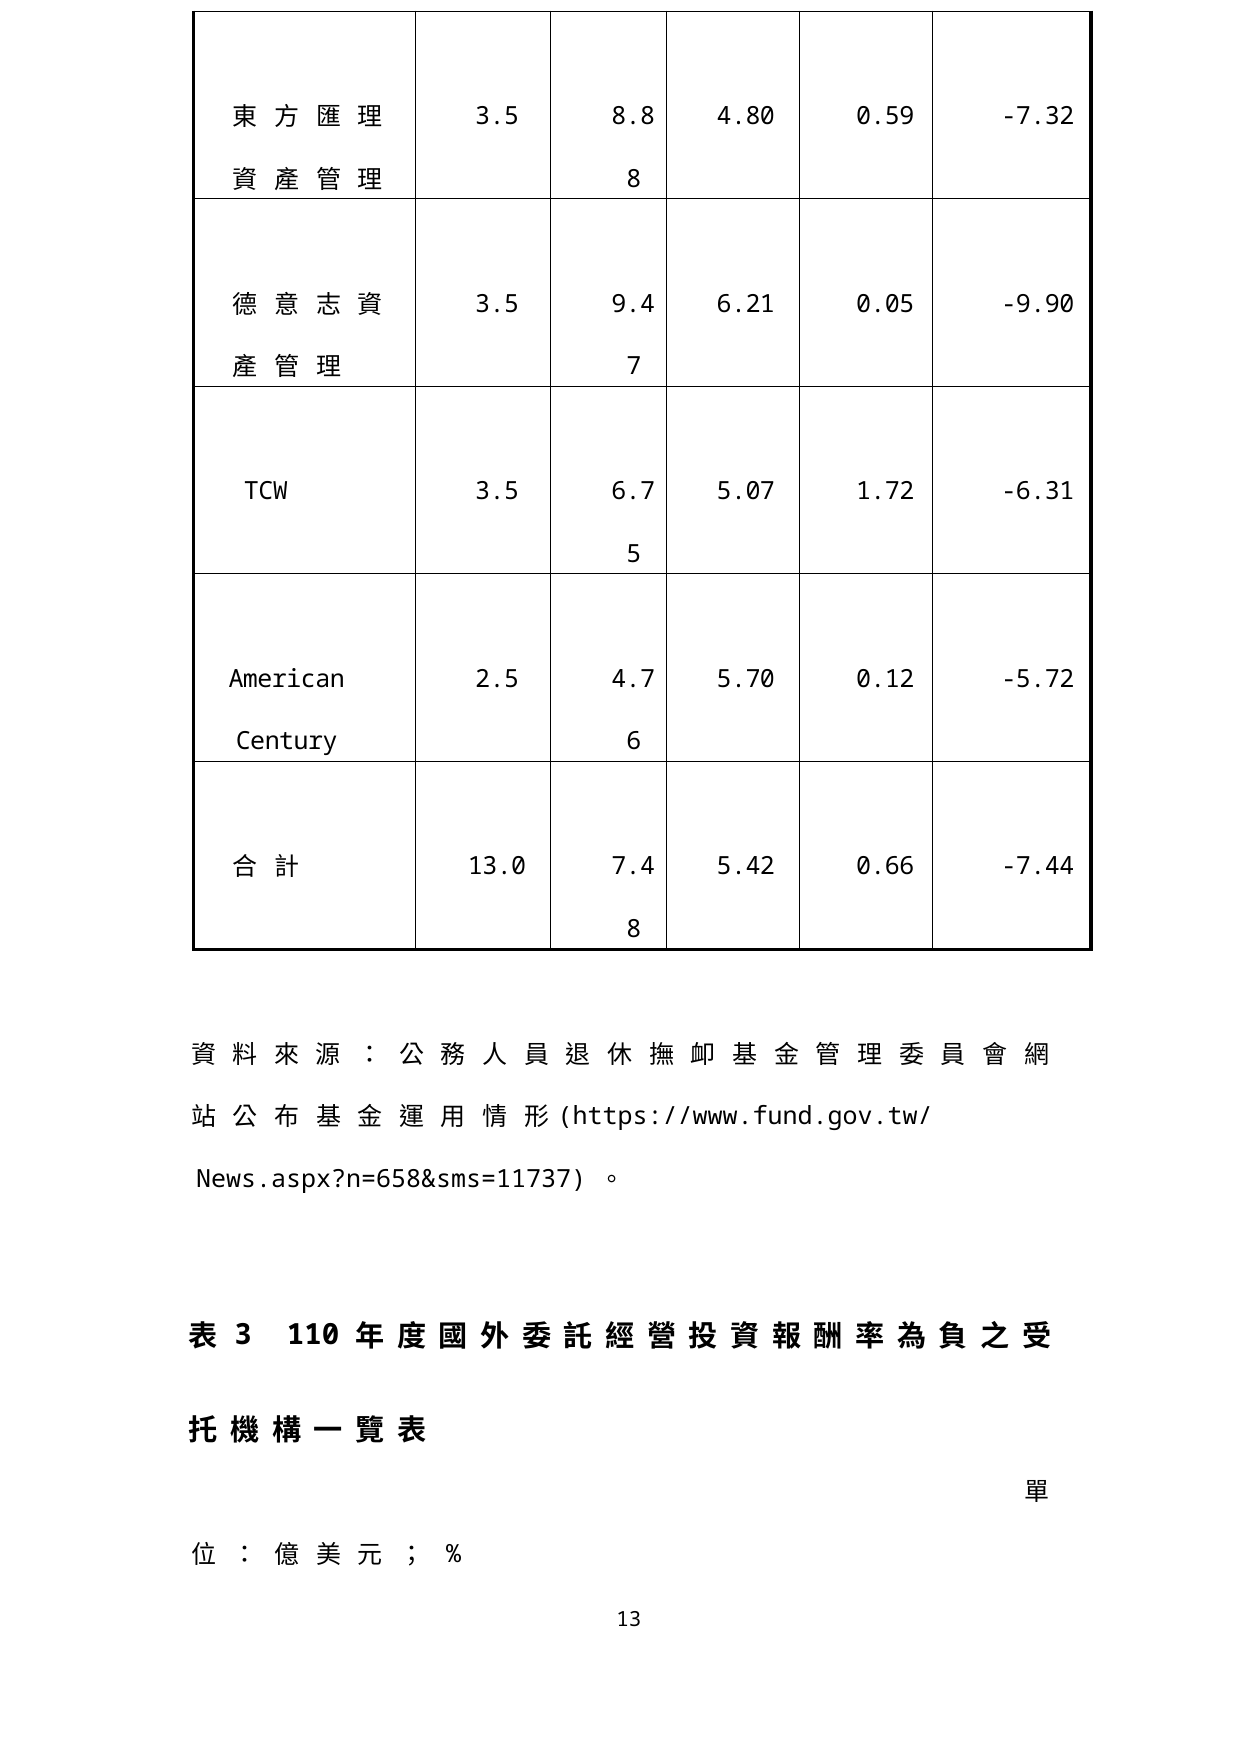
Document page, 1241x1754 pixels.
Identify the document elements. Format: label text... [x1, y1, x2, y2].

table_cell 0.59 [800, 12, 932, 198]
text 資料來源：公務人員退休撫卹基金管理委員會網站公布基金運用情形(https://www.fund.gov.tw/News.aspx?n=658&sms=11737)。 [182, 1011, 1057, 1198]
table_cell 6.21 [667, 199, 799, 386]
table_cell 4.80 [667, 12, 799, 198]
table_cell 德意志資產管理 [195, 199, 415, 386]
table_cell 合計 [195, 762, 415, 948]
table_cell -7.32 [933, 12, 1089, 198]
table_cell 東方匯理資產管理 [195, 12, 415, 198]
text 單位：億美元；% [182, 1448, 1057, 1573]
table_cell 0.12 [800, 574, 932, 761]
table_cell 4.76 [551, 574, 666, 761]
table_cell 0.05 [800, 199, 932, 386]
table_cell 5.70 [667, 574, 799, 761]
table_cell TCW [195, 387, 415, 573]
table_cell 6.75 [551, 387, 666, 573]
text 表3 110年度國外委託經營投資報酬率為負之受托機構一覽表 [182, 1261, 1057, 1448]
table_cell -7.44 [933, 762, 1089, 948]
table_cell 5.07 [667, 387, 799, 573]
table_cell -6.31 [933, 387, 1089, 573]
table_cell 3.5 [416, 387, 550, 573]
table_cell 3.5 [416, 199, 550, 386]
table_cell 8.88 [551, 12, 666, 198]
table_cell 0.66 [800, 762, 932, 948]
table_cell 7.48 [551, 762, 666, 948]
table_cell American Century [195, 574, 415, 761]
table_cell 9.47 [551, 199, 666, 386]
table_cell 13.0 [416, 762, 550, 948]
table_cell 5.42 [667, 762, 799, 948]
table_cell 3.5 [416, 12, 550, 198]
table_cell -9.90 [933, 199, 1089, 386]
table_cell 1.72 [800, 387, 932, 573]
table_cell 2.5 [416, 574, 550, 761]
table_cell -5.72 [933, 574, 1089, 761]
